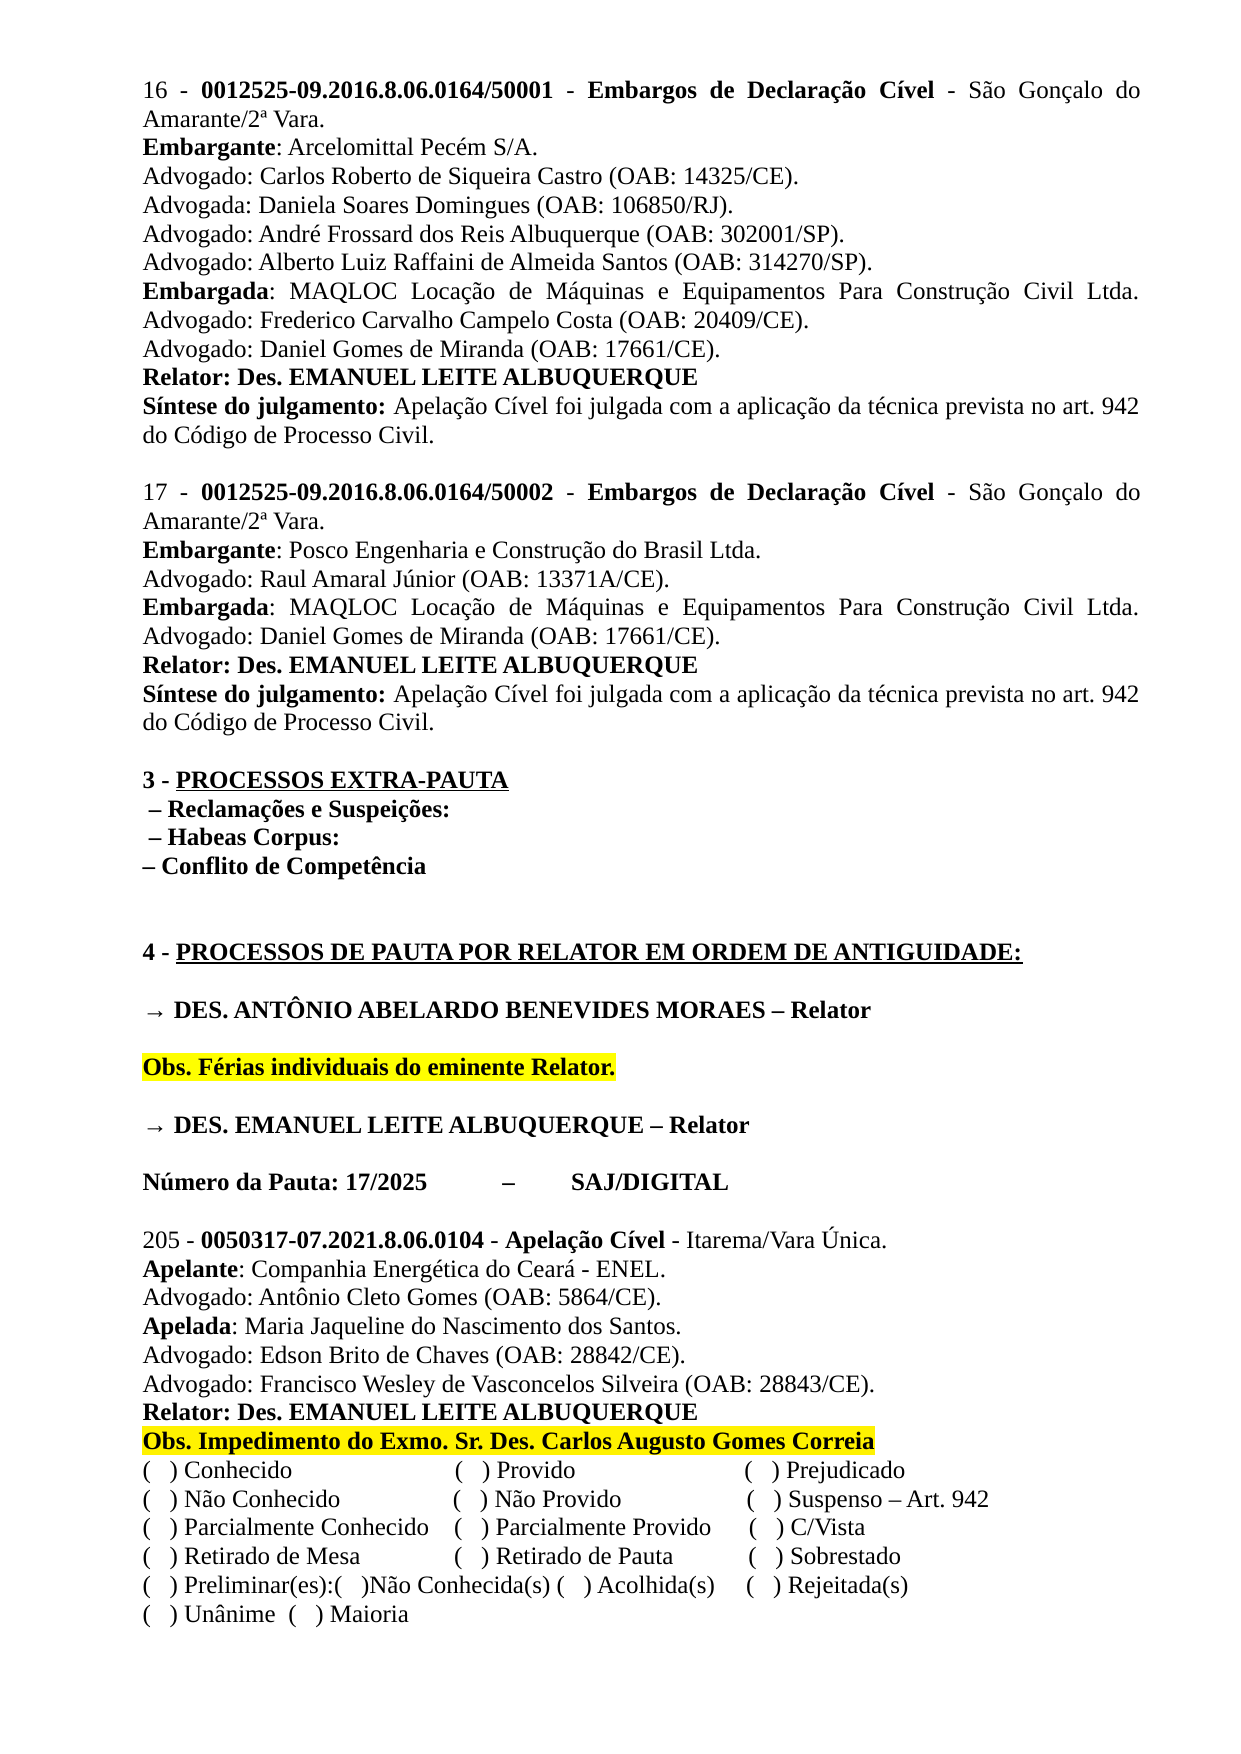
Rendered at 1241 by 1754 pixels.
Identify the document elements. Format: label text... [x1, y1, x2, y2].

text – Conflito de Competência [142, 851, 1141, 880]
text Advogado: Francisco Wesley de Vasconcelos Silveira (OAB: 28843/CE). [142, 1369, 1141, 1397]
text Advogado: Antônio Cleto Gomes (OAB: 5864/CE). [142, 1282, 1141, 1311]
text Apelada: Maria Jaqueline do Nascimento dos Santos. [142, 1311, 1141, 1340]
text 4 - PROCESSOS DE PAUTA POR RELATOR EM ORDEM DE ANTIGUIDADE: [142, 937, 1141, 966]
text Relator: Des. EMANUEL LEITE ALBUQUERQUE [142, 362, 1141, 391]
text Embargada: MAQLOC Locação de Máquinas e Equipamentos Para Construção Civil Ltda. Advogado: Frederico Carvalho Campelo Costa (OAB: 20409/CE). [142, 276, 1141, 334]
text Advogado: Daniel Gomes de Miranda (OAB: 17661/CE). [142, 334, 1141, 362]
text ( ) Unânime ( ) Maioria [142, 1599, 1158, 1627]
text – Habeas Corpus: [142, 822, 1141, 851]
text Embargante: Posco Engenharia e Construção do Brasil Ltda. [142, 535, 1141, 564]
text 16 - 0012525-09.2016.8.06.0164/50001 - Embargos de Declaração Cível - São Gonçalo do Amarante/2ª Vara. [142, 75, 1141, 132]
text ( ) Parcialmente Conhecido ( ) Parcialmente Provido ( ) C/Vista [142, 1512, 1158, 1541]
text Advogado: Edson Brito de Chaves (OAB: 28842/CE). [142, 1340, 1141, 1369]
text Advogada: Daniela Soares Domingues (OAB: 106850/RJ). [142, 190, 1141, 219]
text Advogado: Carlos Roberto de Siqueira Castro (OAB: 14325/CE). [142, 161, 1141, 190]
text Apelante: Companhia Energética do Ceará - ENEL. [142, 1254, 1141, 1282]
text Embargada: MAQLOC Locação de Máquinas e Equipamentos Para Construção Civil Ltda. Advogado: Daniel Gomes de Miranda (OAB: 17661/CE). [142, 592, 1141, 650]
text Obs. Impedimento do Exmo. Sr. Des. Carlos Augusto Gomes Correia [142, 1426, 1141, 1455]
text Embargante: Arcelomittal Pecém S/A. [142, 132, 1141, 161]
text Número da Pauta: 17/2025 – SAJ/DIGITAL [142, 1167, 1141, 1196]
text ( ) Preliminar(es):( )Não Conhecida(s) ( ) Acolhida(s) ( ) Rejeitada(s) [142, 1570, 1158, 1599]
text ( ) Conhecido ( ) Provido ( ) Prejudicado [142, 1455, 1141, 1484]
text Síntese do julgamento: Apelação Cível foi julgada com a aplicação da técnica prevista no art. 942 do Código de Processo Civil. [142, 391, 1141, 449]
text ( ) Retirado de Mesa ( ) Retirado de Pauta ( ) Sobrestado [142, 1541, 1158, 1570]
text Síntese do julgamento: Apelação Cível foi julgada com a aplicação da técnica prevista no art. 942 do Código de Processo Civil. [142, 679, 1141, 736]
text 17 - 0012525-09.2016.8.06.0164/50002 - Embargos de Declaração Cível - São Gonçalo do Amarante/2ª Vara. [142, 477, 1141, 535]
text Advogado: Raul Amaral Júnior (OAB: 13371A/CE). [142, 564, 1141, 592]
text 3 - PROCESSOS EXTRA-PAUTA [142, 765, 1141, 794]
text Relator: Des. EMANUEL LEITE ALBUQUERQUE [142, 1397, 1141, 1426]
text Advogado: Alberto Luiz Raffaini de Almeida Santos (OAB: 314270/SP). [142, 247, 1141, 276]
text Advogado: André Frossard dos Reis Albuquerque (OAB: 302001/SP). [142, 219, 1141, 247]
text Relator: Des. EMANUEL LEITE ALBUQUERQUE [142, 650, 1141, 679]
text → DES. ANTÔNIO ABELARDO BENEVIDES MORAES – Relator [142, 995, 1141, 1024]
text Obs. Férias individuais do eminente Relator. [142, 1052, 1141, 1081]
text → DES. EMANUEL LEITE ALBUQUERQUE – Relator [142, 1110, 1141, 1139]
text – Reclamações e Suspeições: [142, 794, 1141, 822]
text ( ) Não Conhecido ( ) Não Provido ( ) Suspenso – Art. 942 [142, 1484, 1158, 1512]
text 205 - 0050317-07.2021.8.06.0104 - Apelação Cível - Itarema/Vara Única. [142, 1225, 1141, 1254]
